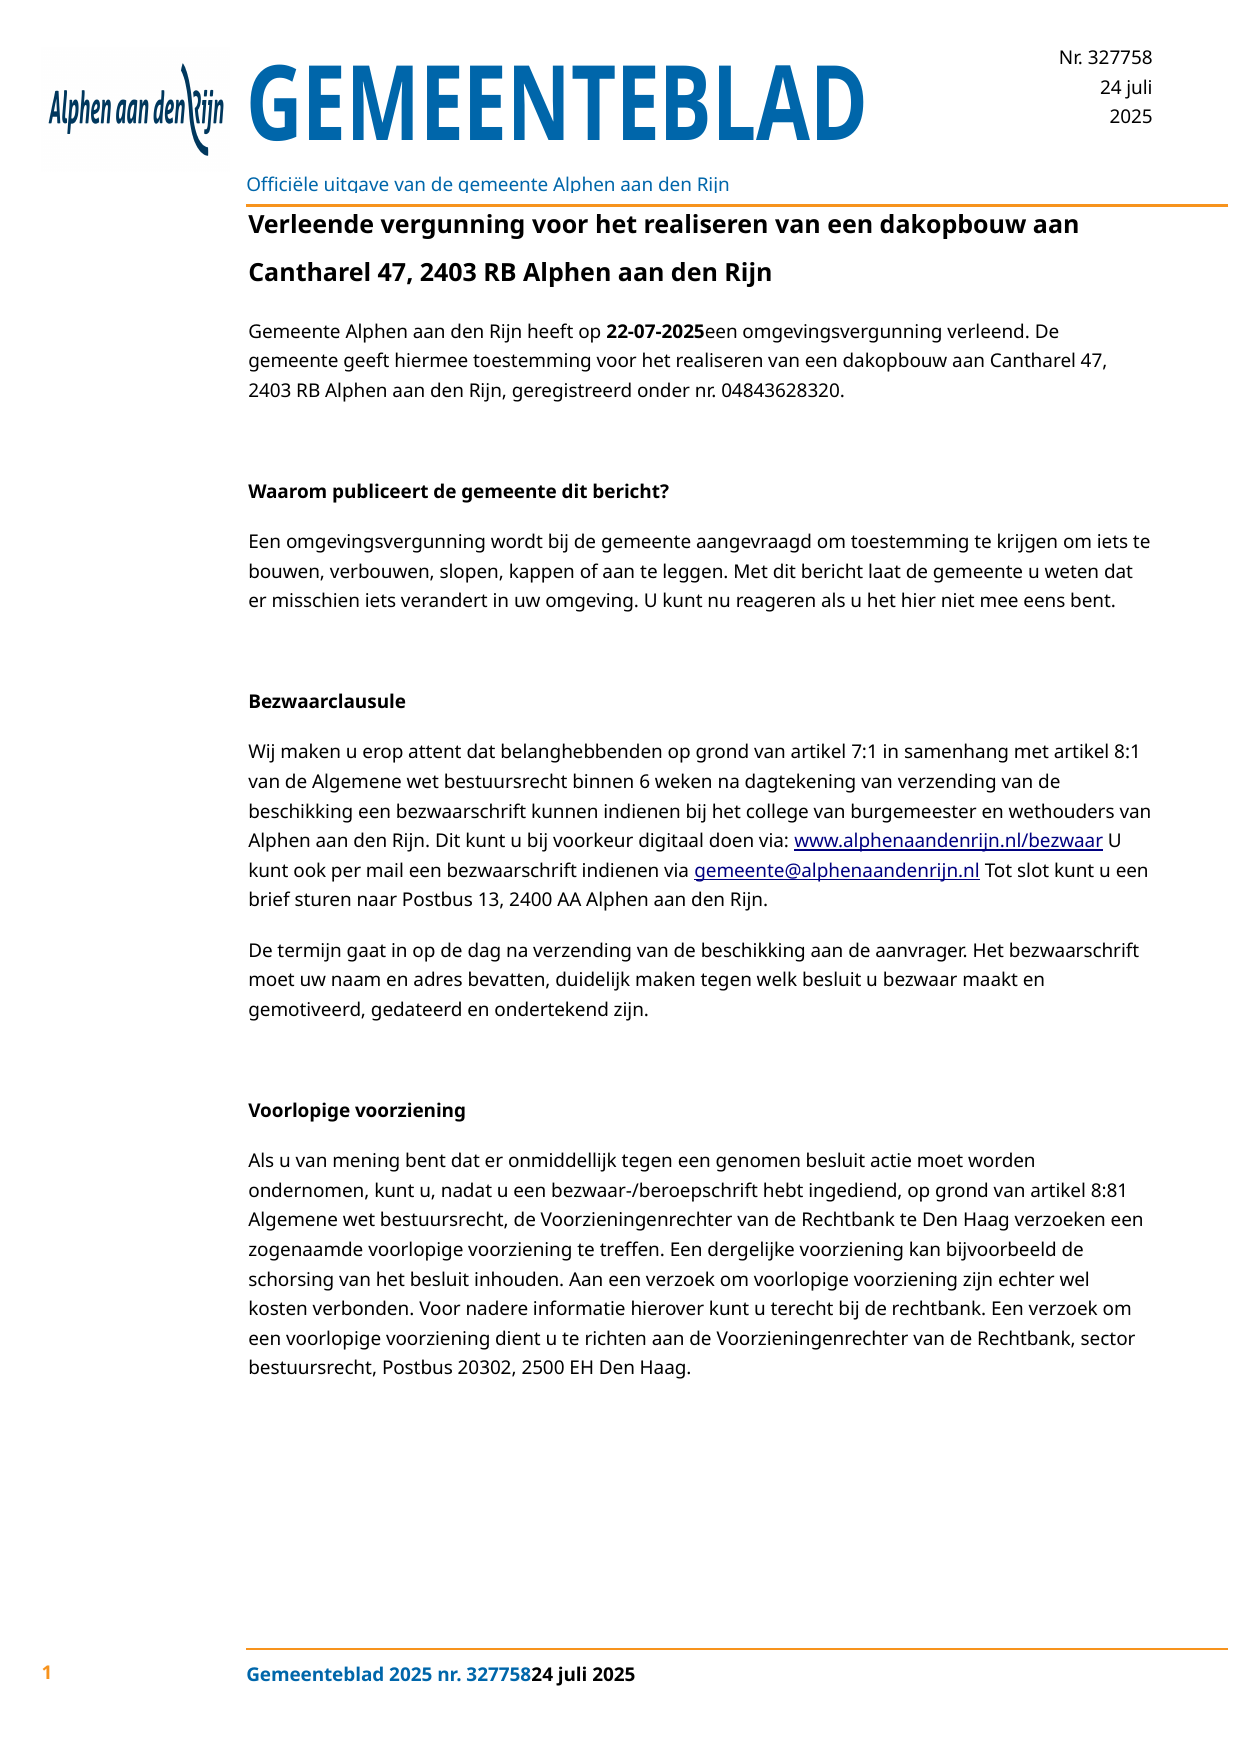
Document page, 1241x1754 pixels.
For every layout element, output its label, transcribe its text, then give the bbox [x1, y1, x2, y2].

text Wij maken u erop attent dat belanghebbenden op grond van artikel 7:1 in samenhang met artikel 8:1 van de Algemene wet bestuursrecht binnen 6 weken na dagtekening van verzending van de beschikking een bezwaarschrift kunnen indienen bij het college van burgemeester en wethouders van Alphen aan den Rijn. Dit kunt u bij voorkeur digitaal doen via: www.alphenaandenrijn.nl/bezwaar U kunt ook per mail een bezwaarschrift indienen via gemeente@alphenaandenrijn.nl Tot slot kunt u een brief sturen naar Postbus 13, 2400 AA Alphen aan den Rijn. [248, 739, 1152, 912]
text De termijn gaat in op de dag na verzending van de beschikking aan de aanvrager. Het bezwaarschrift moet uw naam en adres bevatten, duidelijk maken tegen welk besluit u bezwaar maakt en gemotiveerd, gedateerd en ondertekend zijn. [248, 937, 1152, 1022]
text Als u van mening bent dat er onmiddellijk tegen een genomen besluit actie moet worden ondernomen, kunt u, nadat u een bezwaar-/beroepschrift hebt ingediend, op grond van artikel 8:81 Algemene wet bestuursrecht, de Voorzieningenrechter van de Rechtbank te Den Haag verzoeken een zogenaamde voorlopige voorziening te treffen. Een dergelijke voorziening kan bijvoorbeeld de schorsing van het besluit inhouden. Aan een verzoek om voorlopige voorziening zijn echter wel kosten verbonden. Voor nadere informatie hierover kunt u terecht bij de rechtbank. Een verzoek om een voorlopige voorziening dient u te richten aan de Voorzieningenrechter van de Rechtbank, sector bestuursrecht, Postbus 20302, 2500 EH Den Haag. [248, 1147, 1152, 1380]
text Verleende vergunning voor het realiseren van een dakopbouw aan Cantharel 47, 2403 RB Alphen aan den Rijn [248, 207, 1152, 288]
text Een omgevingsvergunning wordt bij de gemeente aangevraagd om toestemming te krijgen om iets te bouwen, verbouwen, slopen, kappen of aan te leggen. Met dit bericht laat de gemeente u weten dat er misschien iets verandert in uw omgeving. U kunt nu reageren als u het hier niet mee eens bent. [248, 528, 1152, 613]
text Gemeente Alphen aan den Rijn heeft op 22-07-2025een omgevingsvergunning verleend. De gemeente geeft hiermee toestemming voor het realiseren van een dakopbouw aan Cantharel 47, 2403 RB Alphen aan den Rijn, geregistreerd onder nr. 04843628320. [248, 318, 1152, 403]
text Waarom publiceert de gemeente dit bericht? [248, 478, 1152, 504]
picture [41, 47, 231, 172]
text Voorlopige voorziening [248, 1097, 1152, 1123]
text Bezwaarclausule [248, 688, 1152, 714]
